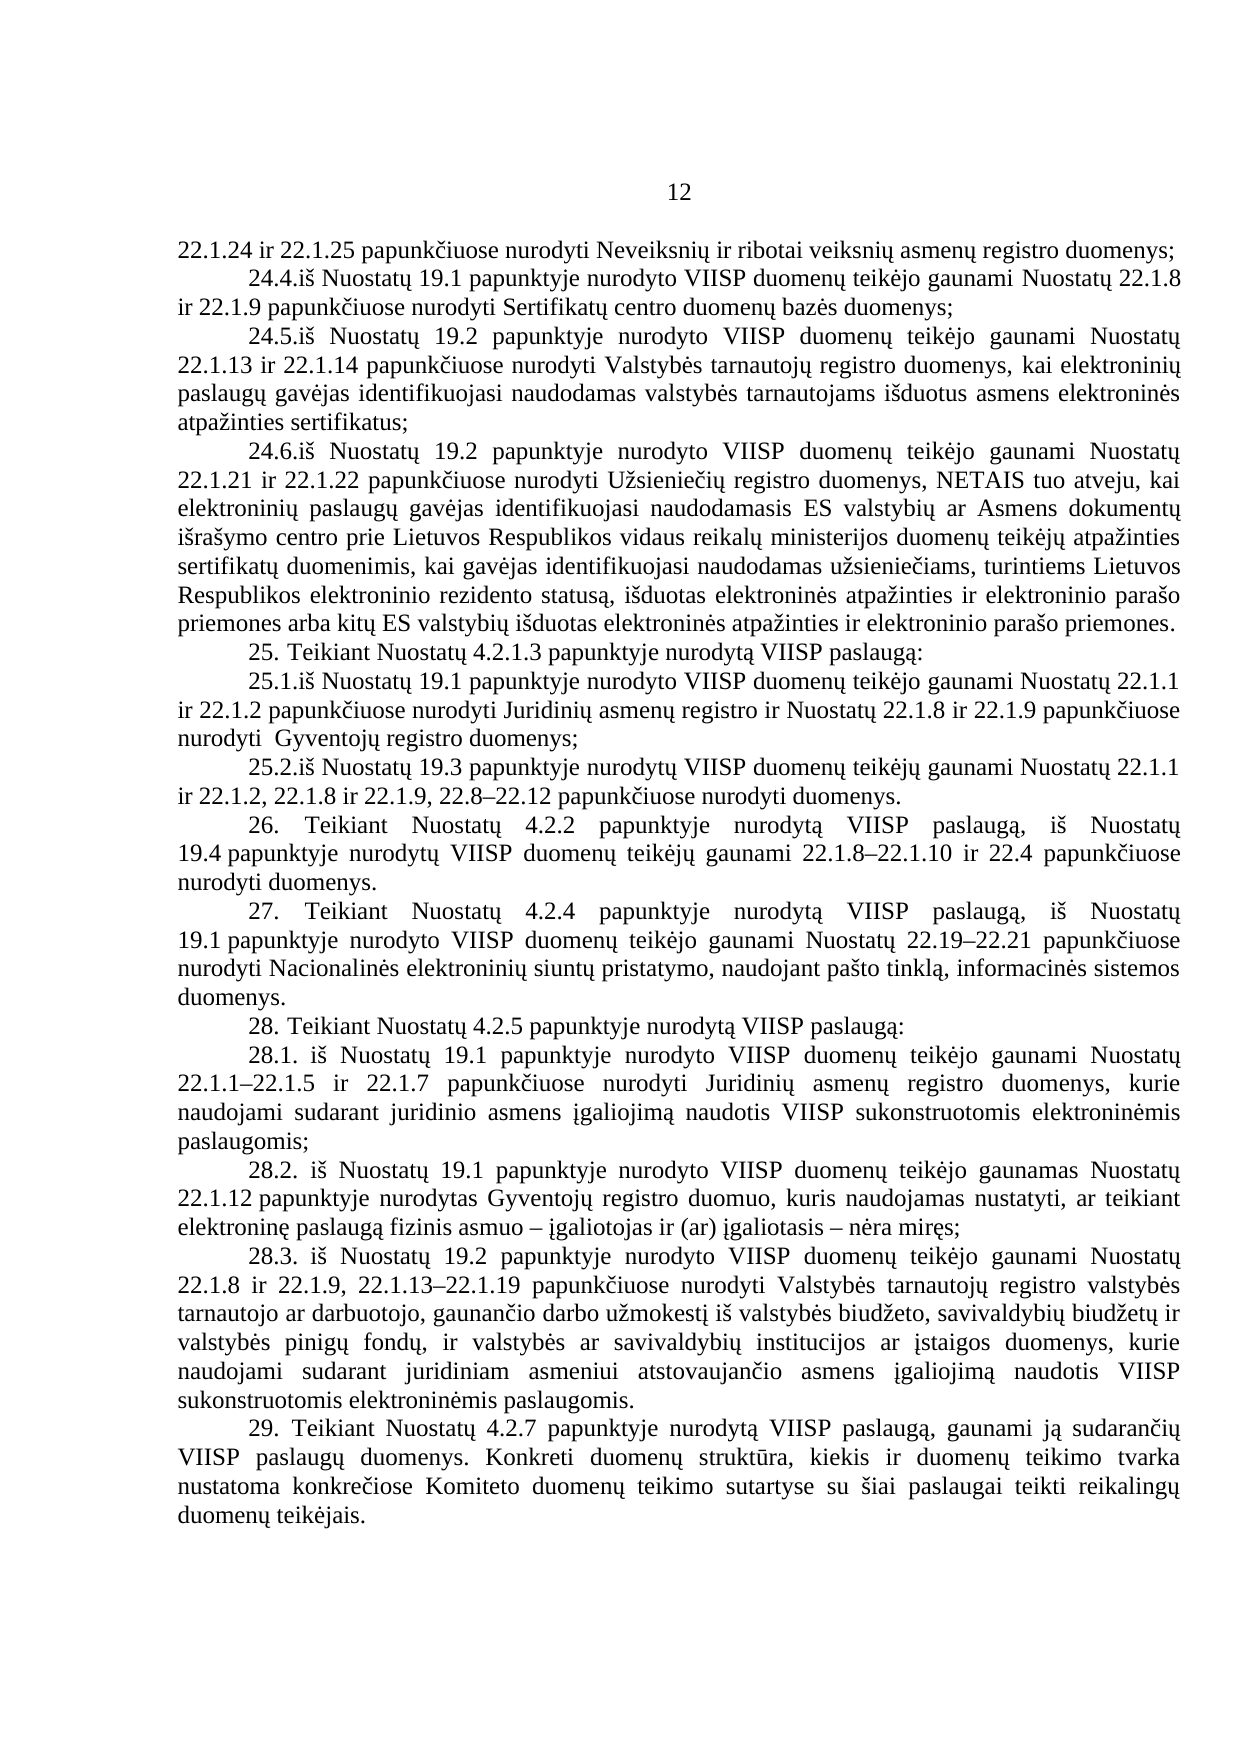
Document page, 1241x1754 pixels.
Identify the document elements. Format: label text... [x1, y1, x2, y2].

text 25.2. iš Nuostatų 19.3 papunktyje nurodytų VIISP duomenų teikėjų gaunami Nuostatų 22.1.1 ir 22.1.2, 22.1.8 ir 22.1.9, 22.8–22.12 papunkčiuose nurodyti duomenys. [177, 752, 1181, 810]
text 24.4. iš Nuostatų 19.1 papunktyje nurodyto VIISP duomenų teikėjo gaunami Nuostatų 22.1.8 ir 22.1.9 papunkčiuose nurodyti Sertifikatų centro duomenų bazės duomenys; [177, 263, 1181, 321]
text 29. Teikiant Nuostatų 4.2.7 papunktyje nurodytą VIISP paslaugą, gaunami ją sudarančių VIISP paslaugų duomenys. Konkreti duomenų struktūra, kiekis ir duomenų teikimo tvarka nustatoma konkrečiose Komiteto duomenų teikimo sutartyse su šiai paslaugai teikti reikalingų duomenų teikėjais. [177, 1413, 1181, 1528]
text 26. Teikiant Nuostatų 4.2.2 papunktyje nurodytą VIISP paslaugą, iš Nuostatų 19.4 papunktyje nurodytų VIISP duomenų teikėjų gaunami 22.1.8–22.1.10 ir 22.4 papunkčiuose nurodyti duomenys. [177, 810, 1181, 896]
text 28.1. iš Nuostatų 19.1 papunktyje nurodyto VIISP duomenų teikėjo gaunami Nuostatų 22.1.1–22.1.5 ir 22.1.7 papunkčiuose nurodyti Juridinių asmenų registro duomenys, kurie naudojami sudarant juridinio asmens įgaliojimą naudotis VIISP sukonstruotomis elektroninėmis paslaugomis; [177, 1040, 1181, 1155]
text 25. Teikiant Nuostatų 4.2.1.3 papunktyje nurodytą VIISP paslaugą: [177, 637, 1181, 666]
text 25.1. iš Nuostatų 19.1 papunktyje nurodyto VIISP duomenų teikėjo gaunami Nuostatų 22.1.1 ir 22.1.2 papunkčiuose nurodyti Juridinių asmenų registro ir Nuostatų 22.1.8 ir 22.1.9 papunkčiuose nurodyti Gyventojų registro duomenys; [177, 666, 1181, 752]
text 24.5. iš Nuostatų 19.2 papunktyje nurodyto VIISP duomenų teikėjo gaunami Nuostatų 22.1.13 ir 22.1.14 papunkčiuose nurodyti Valstybės tarnautojų registro duomenys, kai elektroninių paslaugų gavėjas identifikuojasi naudodamas valstybės tarnautojams išduotus asmens elektroninės atpažinties sertifikatus; [177, 321, 1181, 436]
text 24.6. iš Nuostatų 19.2 papunktyje nurodyto VIISP duomenų teikėjo gaunami Nuostatų 22.1.21 ir 22.1.22 papunkčiuose nurodyti Užsieniečių registro duomenys, NETAIS tuo atveju, kai elektroninių paslaugų gavėjas identifikuojasi naudodamasis ES valstybių ar Asmens dokumentų išrašymo centro prie Lietuvos Respublikos vidaus reikalų ministerijos duomenų teikėjų atpažinties sertifikatų duomenimis, kai gavėjas identifikuojasi naudodamas užsieniečiams, turintiems Lietuvos Respublikos elektroninio rezidento statusą, išduotas elektroninės atpažinties ir elektroninio parašo priemones arba kitų ES valstybių išduotas elektroninės atpažinties ir elektroninio parašo priemones. [177, 436, 1181, 637]
text 28.2. iš Nuostatų 19.1 papunktyje nurodyto VIISP duomenų teikėjo gaunamas Nuostatų 22.1.12 papunktyje nurodytas Gyventojų registro duomuo, kuris naudojamas nustatyti, ar teikiant elektroninę paslaugą fizinis asmuo – įgaliotojas ir (ar) įgaliotasis – nėra miręs; [177, 1155, 1181, 1241]
text 22.1.24 ir 22.1.25 papunkčiuose nurodyti Neveiksnių ir ribotai veiksnių asmenų registro duomenys; [177, 235, 1181, 263]
text 27. Teikiant Nuostatų 4.2.4 papunktyje nurodytą VIISP paslaugą, iš Nuostatų 19.1 papunktyje nurodyto VIISP duomenų teikėjo gaunami Nuostatų 22.19–22.21 papunkčiuose nurodyti Nacionalinės elektroninių siuntų pristatymo, naudojant pašto tinklą, informacinės sistemos duomenys. [177, 896, 1181, 1011]
text 28. Teikiant Nuostatų 4.2.5 papunktyje nurodytą VIISP paslaugą: [177, 1011, 1181, 1040]
text 28.3. iš Nuostatų 19.2 papunktyje nurodyto VIISP duomenų teikėjo gaunami Nuostatų 22.1.8 ir 22.1.9, 22.1.13–22.1.19 papunkčiuose nurodyti Valstybės tarnautojų registro valstybės tarnautojo ar darbuotojo, gaunančio darbo užmokestį iš valstybės biudžeto, savivaldybių biudžetų ir valstybės pinigų fondų, ir valstybės ar savivaldybių institucijos ar įstaigos duomenys, kurie naudojami sudarant juridiniam asmeniui atstovaujančio asmens įgaliojimą naudotis VIISP sukonstruotomis elektroninėmis paslaugomis. [177, 1241, 1181, 1413]
